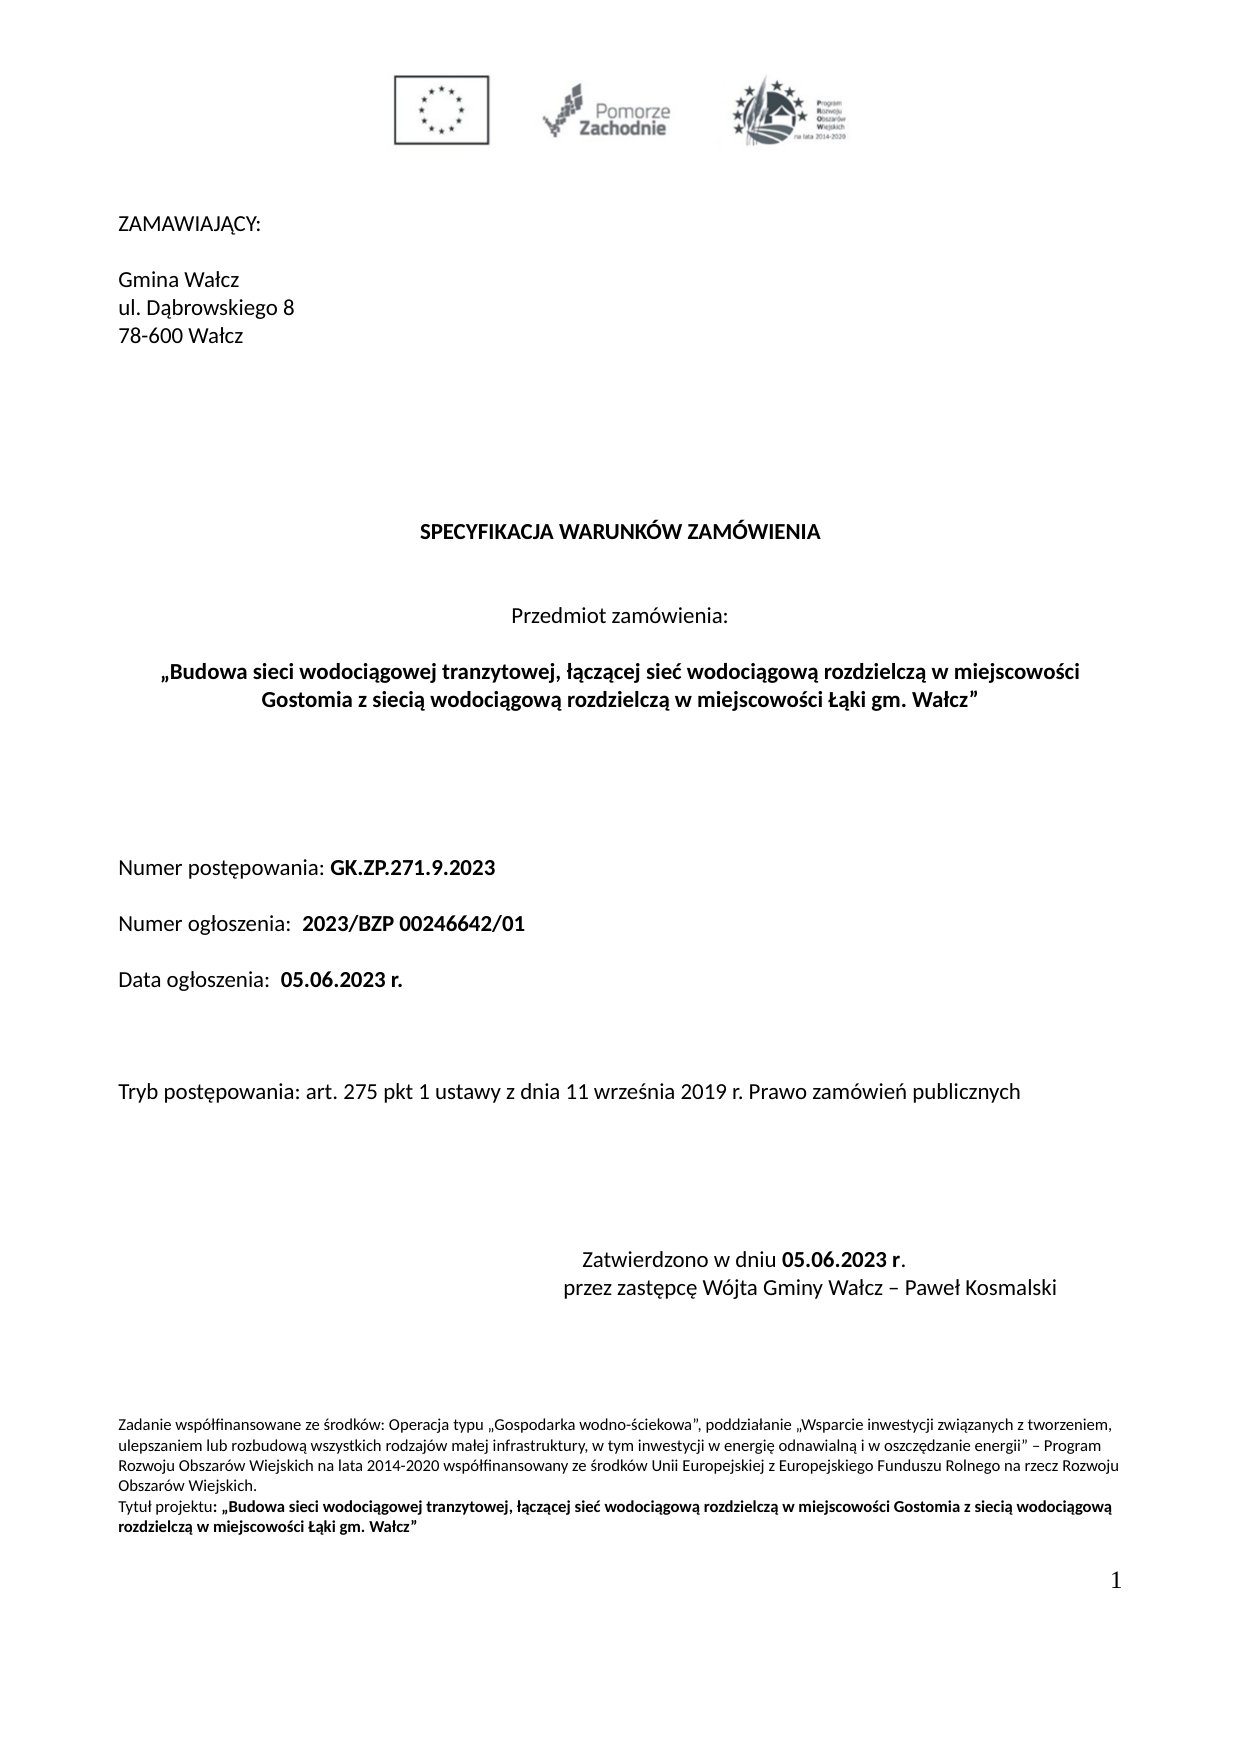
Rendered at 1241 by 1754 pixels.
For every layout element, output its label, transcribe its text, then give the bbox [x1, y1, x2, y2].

text ZAMAWIAJĄCY: [118, 209, 1122, 237]
text 78-600 Wałcz [118, 321, 1122, 349]
text Data ogłoszenia: 05.06.2023 r. [118, 965, 1122, 993]
text Numer ogłoszenia: 2023/BZP 00246642/01 [118, 909, 1122, 937]
text „Budowa sieci wodociągowej tranzytowej, łączącej sieć wodociągową rozdzielczą w miejscowości Gostomia z siecią wodociągową rozdzielczą w miejscowości Łąki gm. Wałcz” [118, 657, 1122, 713]
text Gmina Wałcz [118, 265, 1122, 293]
text przez zastępcę Wójta Gminy Wałcz – Paweł Kosmalski [118, 1273, 1122, 1302]
text ul. Dąbrowskiego 8 [118, 293, 1122, 321]
text Przedmiot zamówienia: [118, 601, 1122, 629]
text Zatwierdzono w dniu 05.06.2023 r. [118, 1246, 1122, 1273]
text Numer postępowania: GK.ZP.271.9.2023 [118, 853, 1122, 881]
text SPECYFIKACJA WARUNKÓW ZAMÓWIENIA [118, 517, 1122, 545]
text Tryb postępowania: art. 275 pkt 1 ustawy z dnia 11 września 2019 r. Prawo zamówień publicznych [118, 1077, 1122, 1105]
